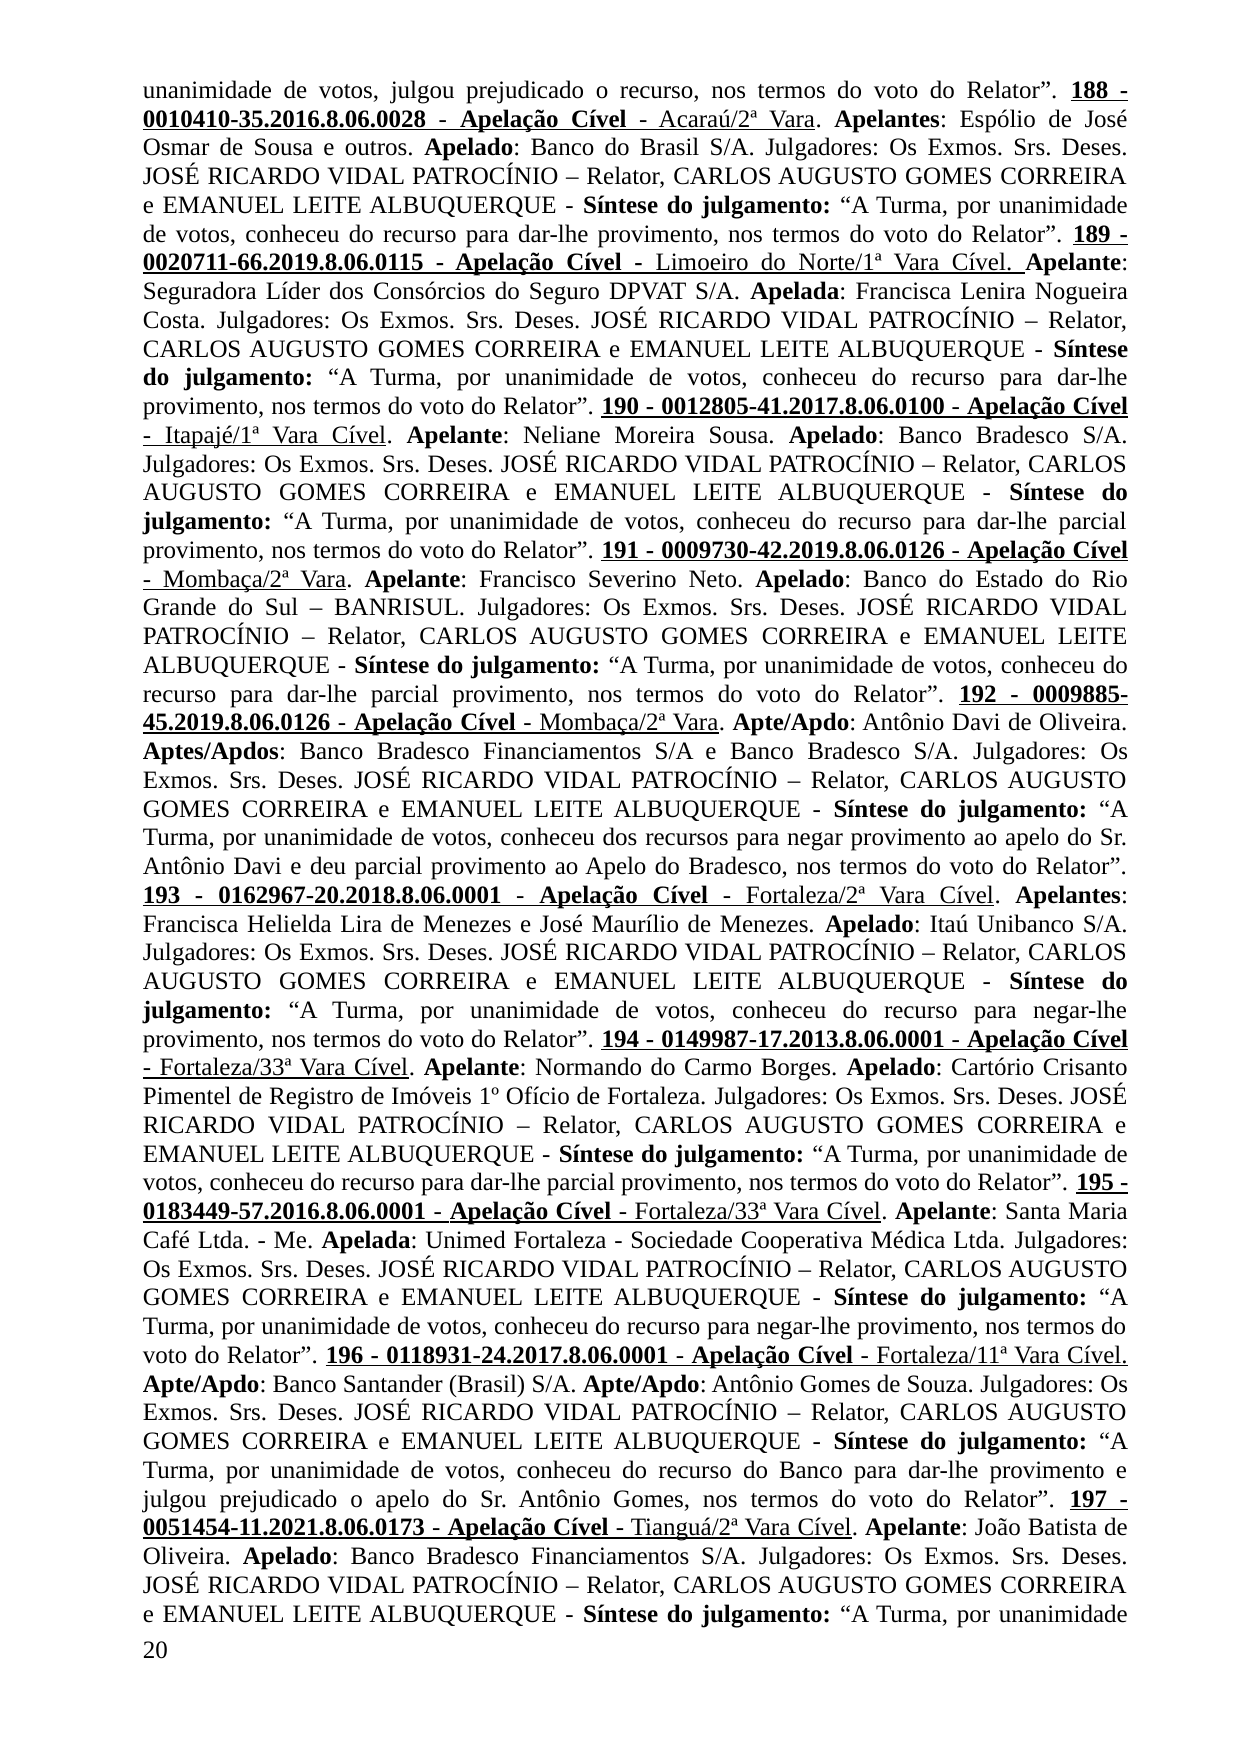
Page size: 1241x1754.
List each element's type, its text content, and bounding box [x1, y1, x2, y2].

text unanimidade de votos, julgou prejudicado o recurso, nos termos do voto do Relator”. 188 - 0010410-35.2016.8.06.0028 - Apelação Cível - Acaraú/2ª Vara. Apelantes: Espólio de José Osmar de Sousa e outros. Apelado: Banco do Brasil S/A. Julgadores: Os Exmos. Srs. Deses. JOSÉ RICARDO VIDAL PATROCÍNIO – Relator, CARLOS AUGUSTO GOMES CORREIRA e EMANUEL LEITE ALBUQUERQUE - Síntese do julgamento: “A Turma, por unanimidade de votos, conheceu do recurso para dar-lhe provimento, nos termos do voto do Relator”. 189 - 0020711-66.2019.8.06.0115 - Apelação Cível - Limoeiro do Norte/1ª Vara Cível. Apelante: Seguradora Líder dos Consórcios do Seguro DPVAT S/A. Apelada: Francisca Lenira Nogueira Costa. Julgadores: Os Exmos. Srs. Deses. JOSÉ RICARDO VIDAL PATROCÍNIO – Relator, CARLOS AUGUSTO GOMES CORREIRA e EMANUEL LEITE ALBUQUERQUE - Síntese do julgamento: “A Turma, por unanimidade de votos, conheceu do recurso para dar-lhe provimento, nos termos do voto do Relator”. 190 - 0012805-41.2017.8.06.0100 - Apelação Cível - Itapajé/1ª Vara Cível. Apelante: Neliane Moreira Sousa. Apelado: Banco Bradesco S/A. Julgadores: Os Exmos. Srs. Deses. JOSÉ RICARDO VIDAL PATROCÍNIO – Relator, CARLOS AUGUSTO GOMES CORREIRA e EMANUEL LEITE ALBUQUERQUE - Síntese do julgamento: “A Turma, por unanimidade de votos, conheceu do recurso para dar-lhe parcial provimento, nos termos do voto do Relator”. 191 - 0009730-42.2019.8.06.0126 - Apelação Cível - Mombaça/2ª Vara. Apelante: Francisco Severino Neto. Apelado: Banco do Estado do Rio Grande do Sul – BANRISUL. Julgadores: Os Exmos. Srs. Deses. JOSÉ RICARDO VIDAL PATROCÍNIO – Relator, CARLOS AUGUSTO GOMES CORREIRA e EMANUEL LEITE ALBUQUERQUE - Síntese do julgamento: “A Turma, por unanimidade de votos, conheceu do recurso para dar-lhe parcial provimento, nos termos do voto do Relator”. 192 - 0009885-45.2019.8.06.0126 - Apelação Cível - Mombaça/2ª Vara. Apte/Apdo: Antônio Davi de Oliveira. Aptes/Apdos: Banco Bradesco Financiamentos S/A e Banco Bradesco S/A. Julgadores: Os Exmos. Srs. Deses. JOSÉ RICARDO VIDAL PATROCÍNIO – Relator, CARLOS AUGUSTO GOMES CORREIRA e EMANUEL LEITE ALBUQUERQUE - Síntese do julgamento: “A Turma, por unanimidade de votos, conheceu dos recursos para negar provimento ao apelo do Sr. Antônio Davi e deu parcial provimento ao Apelo do Bradesco, nos termos do voto do Relator”. 193 - 0162967-20.2018.8.06.0001 - Apelação Cível - Fortaleza/2ª Vara Cível. Apelantes: Francisca Helielda Lira de Menezes e José Maurílio de Menezes. Apelado: Itaú Unibanco S/A. Julgadores: Os Exmos. Srs. Deses. JOSÉ RICARDO VIDAL PATROCÍNIO – Relator, CARLOS AUGUSTO GOMES CORREIRA e EMANUEL LEITE ALBUQUERQUE - Síntese do julgamento: “A Turma, por unanimidade de votos, conheceu do recurso para negar-lhe provimento, nos termos do voto do Relator”. 194 - 0149987-17.2013.8.06.0001 - Apelação Cível - Fortaleza/33ª Vara Cível. Apelante: Normando do Carmo Borges. Apelado: Cartório Crisanto Pimentel de Registro de Imóveis 1º Ofício de Fortaleza. Julgadores: Os Exmos. Srs. Deses. JOSÉ RICARDO VIDAL PATROCÍNIO – Relator, CARLOS AUGUSTO GOMES CORREIRA e EMANUEL LEITE ALBUQUERQUE - Síntese do julgamento: “A Turma, por unanimidade de votos, conheceu do recurso para dar-lhe parcial provimento, nos termos do voto do Relator”. 195 - 0183449-57.2016.8.06.0001 - Apelação Cível - Fortaleza/33ª Vara Cível. Apelante: Santa Maria Café Ltda. - Me. Apelada: Unimed Fortaleza - Sociedade Cooperativa Médica Ltda. Julgadores: Os Exmos. Srs. Deses. JOSÉ RICARDO VIDAL PATROCÍNIO – Relator, CARLOS AUGUSTO GOMES CORREIRA e EMANUEL LEITE ALBUQUERQUE - Síntese do julgamento: “A Turma, por unanimidade de votos, conheceu do recurso para negar-lhe provimento, nos termos do voto do Relator”. 196 - 0118931-24.2017.8.06.0001 - Apelação Cível - Fortaleza/11ª Vara Cível. Apte/Apdo: Banco Santander (Brasil) S/A. Apte/Apdo: Antônio Gomes de Souza. Julgadores: Os Exmos. Srs. Deses. JOSÉ RICARDO VIDAL PATROCÍNIO – Relator, CARLOS AUGUSTO GOMES CORREIRA e EMANUEL LEITE ALBUQUERQUE - Síntese do julgamento: “A Turma, por unanimidade de votos, conheceu do recurso do Banco para dar-lhe provimento e julgou prejudicado o apelo do Sr. Antônio Gomes, nos termos do voto do Relator”. 197 - 0051454-11.2021.8.06.0173 - Apelação Cível - Tianguá/2ª Vara Cível. Apelante: João Batista de Oliveira. Apelado: Banco Bradesco Financiamentos S/A. Julgadores: Os Exmos. Srs. Deses. JOSÉ RICARDO VIDAL PATROCÍNIO – Relator, CARLOS AUGUSTO GOMES CORREIRA e EMANUEL LEITE ALBUQUERQUE - Síntese do julgamento: “A Turma, por unanimidade [143, 75, 1128, 1627]
